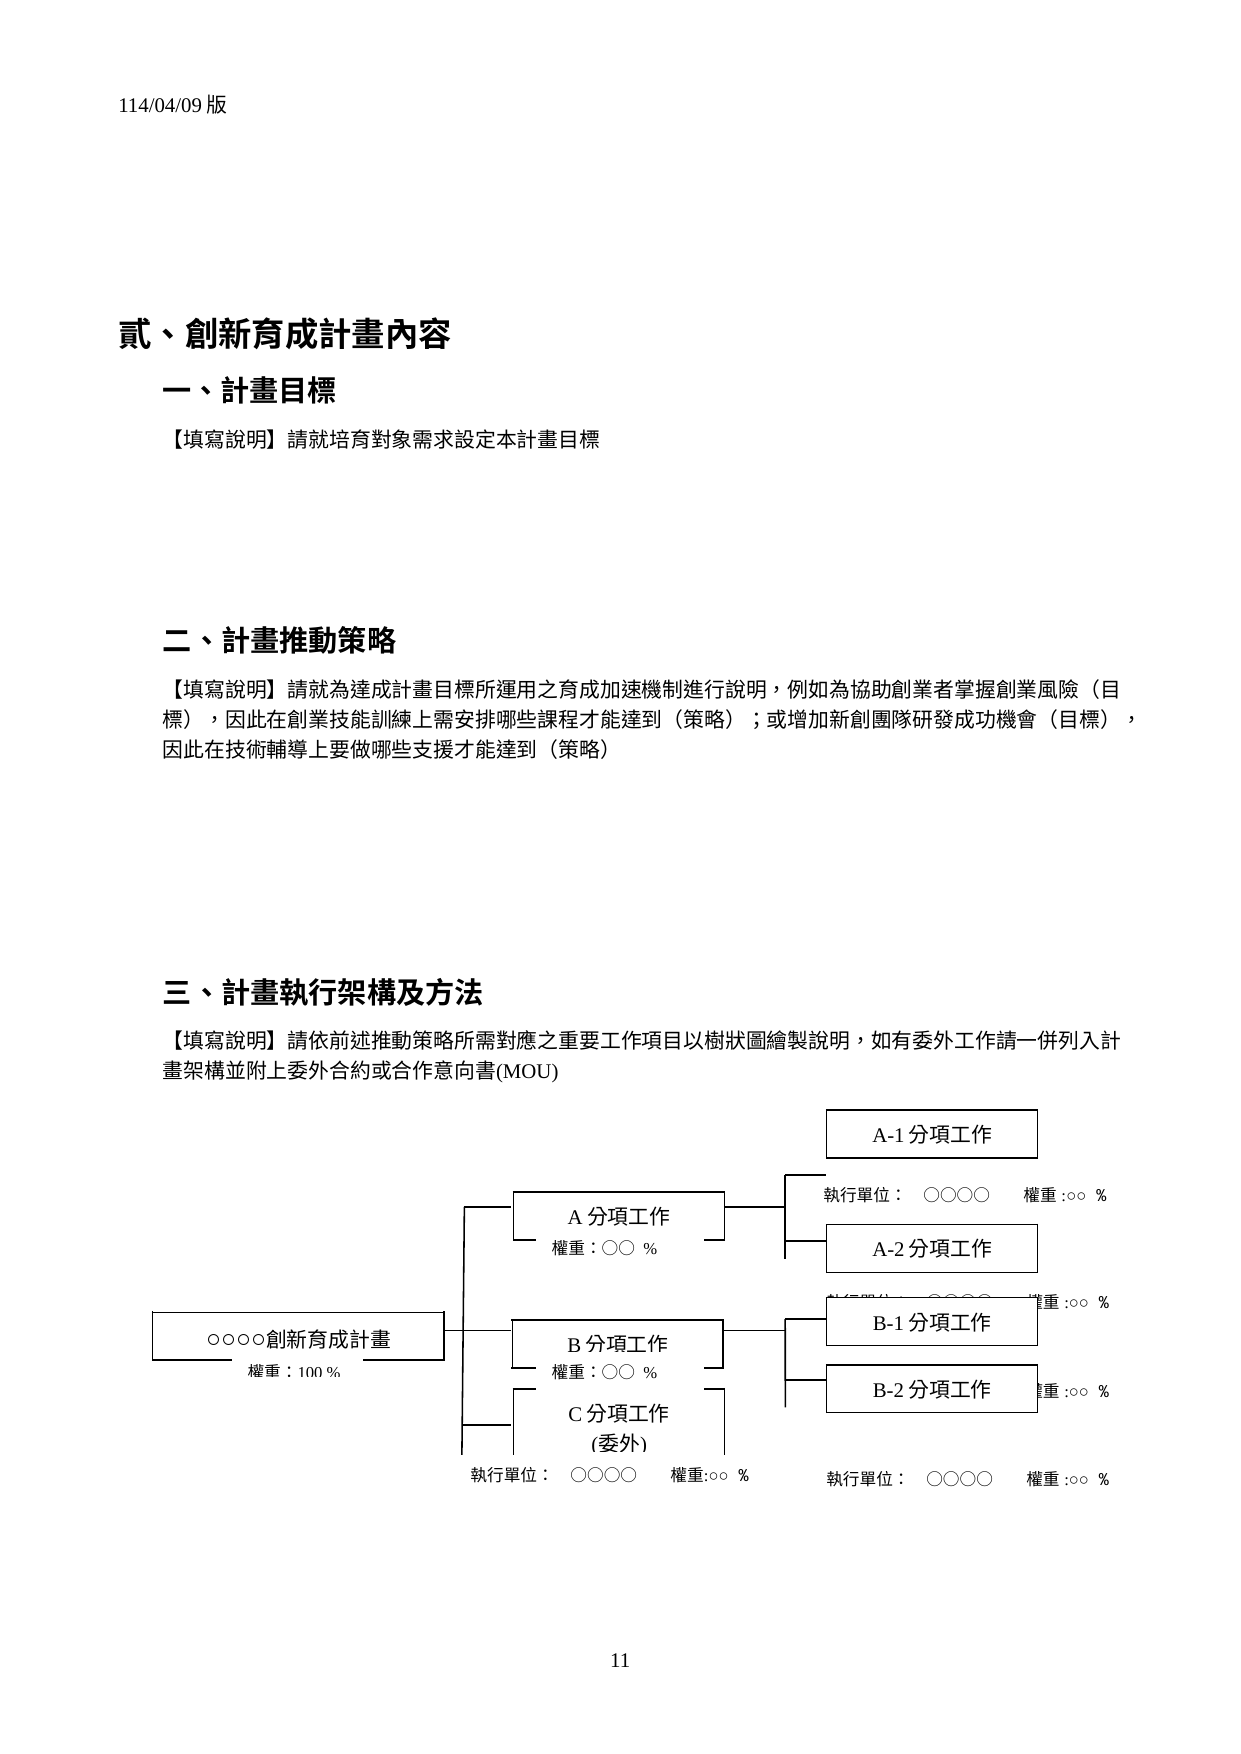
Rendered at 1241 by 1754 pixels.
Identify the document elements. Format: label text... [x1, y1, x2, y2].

text ○○○○創新育成計畫 [168, 1320, 428, 1352]
text 權重：○○ % [551, 1235, 689, 1259]
text C分項工作 [529, 1397, 708, 1427]
text 貳、創新育成計畫內容 [118, 307, 1122, 356]
text A分項工作 [529, 1200, 708, 1231]
text B-2分項工作 [842, 1373, 1022, 1403]
text 二、計畫推動策略 [163, 618, 1122, 660]
text 【填寫說明】請就培育對象需求設定本計畫目標 [162, 423, 1122, 453]
text 【填寫說明】請依前述推動策略所需對應之重要工作項目以樹狀圖繪製說明，如有委外工作請一併列入計畫架構並附上委外合約或合作意向書(MOU) [162, 1024, 1122, 1085]
text 權重：100 % [247, 1359, 348, 1377]
text (委外) [529, 1427, 708, 1451]
text A-1分項工作 [842, 1118, 1022, 1148]
text 一、計畫目標 [118, 368, 1122, 410]
text 執行單位： ○○○○ 權重:○○ % [470, 1462, 770, 1486]
text 權重：○○ % [551, 1359, 689, 1383]
text B-1分項工作 [842, 1306, 1022, 1336]
text 三、計畫執行架構及方法 [163, 970, 1122, 1012]
text 【填寫說明】請就為達成計畫目標所運用之育成加速機制進行說明，例如為協助創業者掌握創業風險（目標），因此在創業技能訓練上需安排哪些課程才能達到（策略）；或增加新創團隊研發成功機會（目標），因此在技術輔導上要做哪些支援才能達到（策略） [162, 673, 1122, 763]
text A-2分項工作 [842, 1233, 1022, 1263]
text B分項工作 [528, 1328, 707, 1358]
